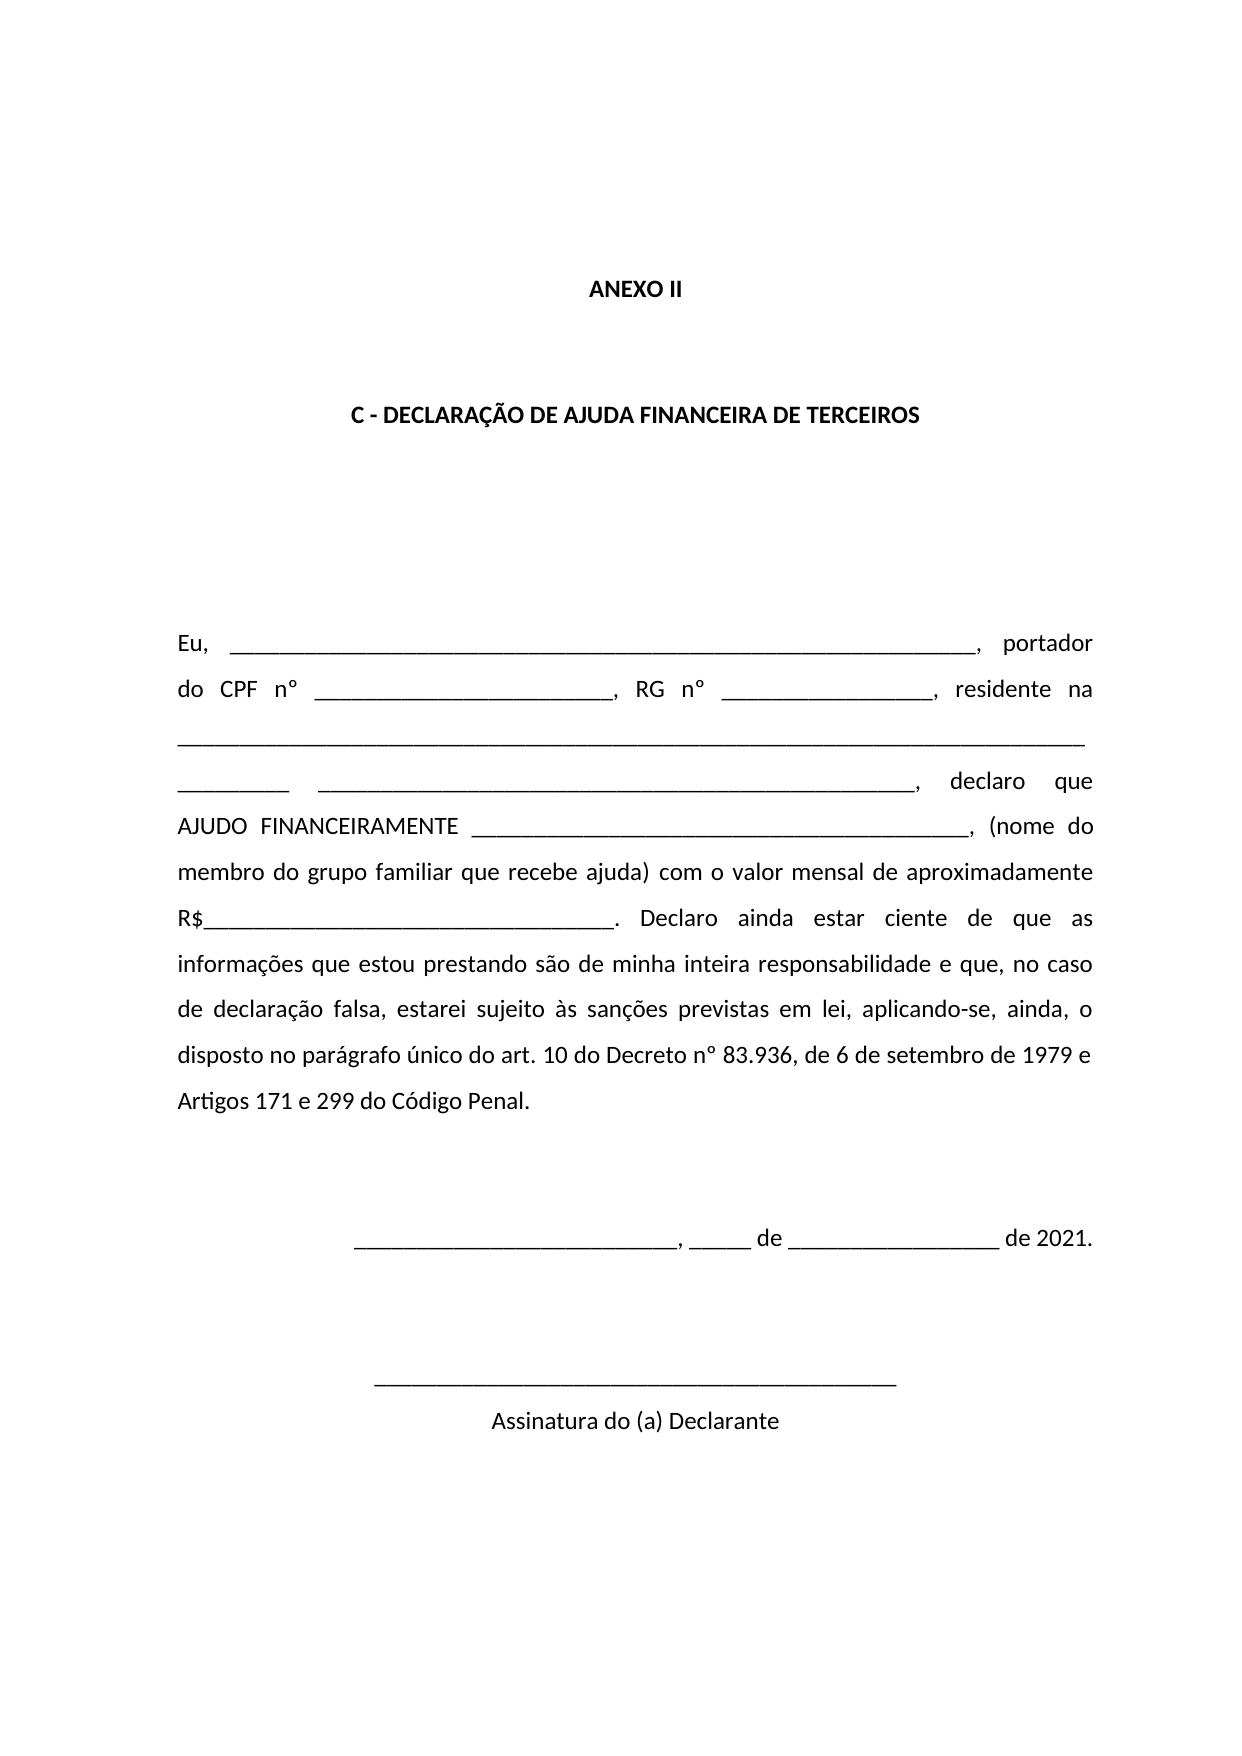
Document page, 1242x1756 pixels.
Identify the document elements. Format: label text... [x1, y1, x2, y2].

text C - DECLARAÇÃO DE AJUDA FINANCEIRA DE TERCEIROS [177, 399, 1094, 429]
text __________________________________________ [177, 1359, 1094, 1390]
text __________________________, _____ de _________________ de 2021. [177, 1222, 1094, 1253]
text Assinatura do (a) Declarante [177, 1405, 1094, 1436]
text Eu, ____________________________________________________________, portador do CPF nº ________________________, RG nº _________________, residente na __________________________________________________________________________________ ________________________________________________, declaro que AJUDO FINANCEIRAMENTE ________________________________________, (nome do membro do grupo familiar que recebe ajuda) com o valor mensal de aproximadamente R$_________________________________. Declaro ainda estar ciente de que as informações que estou prestando são de minha inteira responsabilidade e que, no caso de declaração falsa, estarei sujeito às sanções previstas em lei, aplicando-se, ainda, o disposto no parágrafo único do art. 10 do Decreto nº 83.936, de 6 de setembro de 1979 e Artigos 171 e 299 do Código Penal. [177, 628, 1094, 1115]
text ANEXO II [177, 273, 1094, 303]
